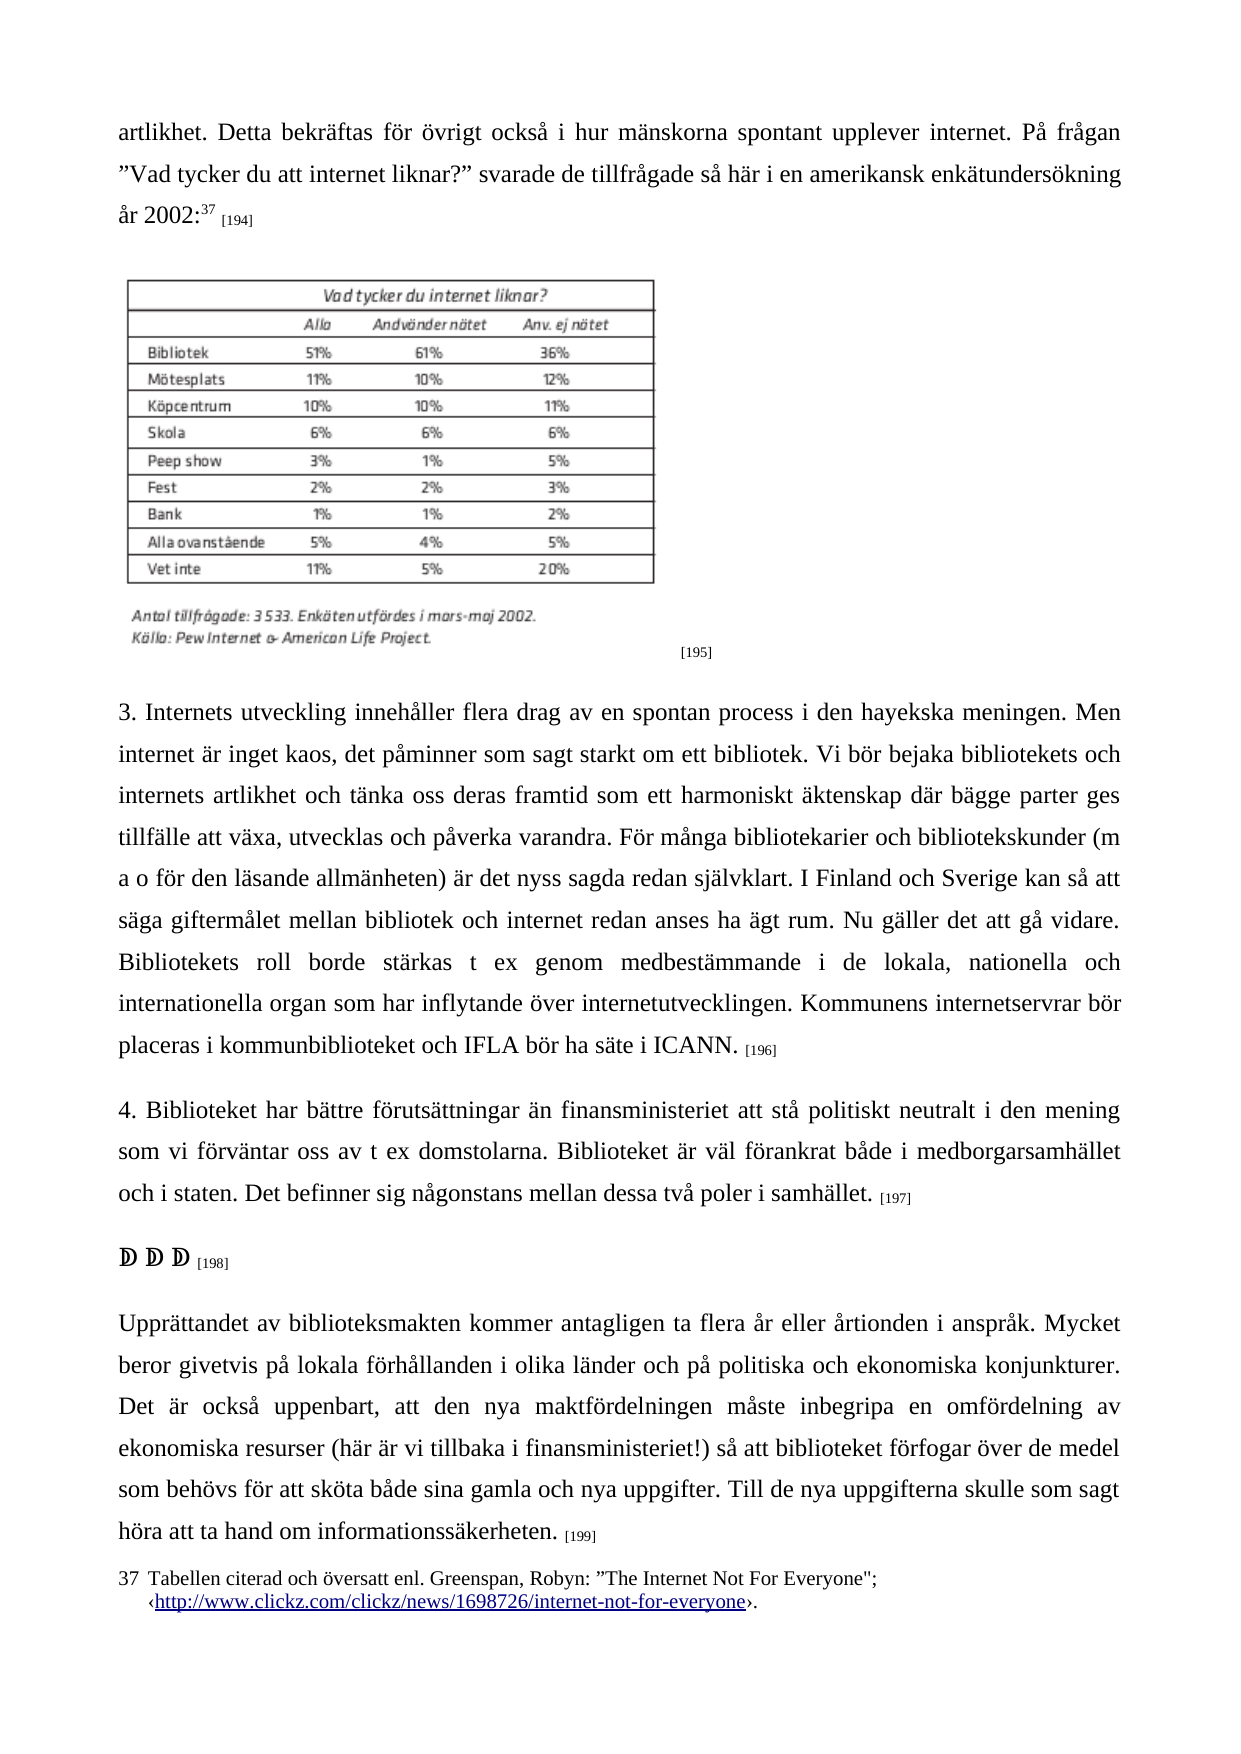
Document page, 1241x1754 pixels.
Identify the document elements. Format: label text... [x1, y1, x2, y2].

text 3. Internets utveckling innehåller flera drag av en spontan process i den hayekska meningen. Men internet är inget kaos, det påminner som sagt starkt om ett bibliotek. Vi bör bejaka bibliotekets och internets artlikhet och tänka oss deras framtid som ett harmoniskt äktenskap där bägge parter ges tillfälle att växa, utvecklas och påverka varandra. För många bibliotekarier och bibliotekskunder (m a o för den läsande allmänheten) är det nyss sagda redan självklart. I Finland och Sverige kan så att säga giftermålet mellan bibliotek och internet redan anses ha ägt rum. Nu gäller det att gå vidare. Bibliotekets roll borde stärkas t ex genom medbestämmande i de lokala, nationella och internationella organ som har inflytande över internetutvecklingen. Kommunens internetservrar bör placeras i kommunbiblioteket och IFLA bör ha säte i ICANN. [196] [118, 698, 1122, 1058]
text Upprättandet av biblioteksmakten kommer antagligen ta flera år eller årtionden i anspråk. Mycket beror givetvis på lokala förhållanden i olika länder och på politiska och ekonomiska konjunkturer. Det är också uppenbart, att den nya maktfördelningen måste inbegripa en omfördelning av ekonomiska resurser (här är vi tillbaka i finansministeriet!) så att biblioteket förfogar över de medel som behövs för att sköta både sina gamla och nya uppgifter. Till de nya uppgifterna skulle som sagt höra att ta hand om informationssäkerheten. [199] [118, 1309, 1122, 1545]
picture [118, 266, 675, 656]
text Tabellen citerad och översatt enl. Greenspan, Robyn: ”The Internet Not For Everyone"; ‹http://www.clickz.com/clickz/news/1698726/internet-not-for-everyone›. [118, 1566, 1122, 1613]
text 4. Biblioteket har bättre förutsättningar än finansministeriet att stå politiskt neutralt i den mening som vi förväntar oss av t ex domstolarna. Biblioteket är väl förankrat både i medborgarsamhället och i staten. Det befinner sig någonstans mellan dessa två poler i samhället. [197] [118, 1096, 1122, 1207]
text ↁ ↁ ↁ [198] [118, 1244, 1122, 1272]
text [195] [118, 266, 1122, 661]
text artlikhet. Detta bekräftas för övrigt också i hur mänskorna spontant upplever internet. På frågan ”Vad tycker du att internet liknar?” svarade de tillfrågade så här i en amerikansk enkätundersökning år 2002: [194] [118, 118, 1122, 229]
